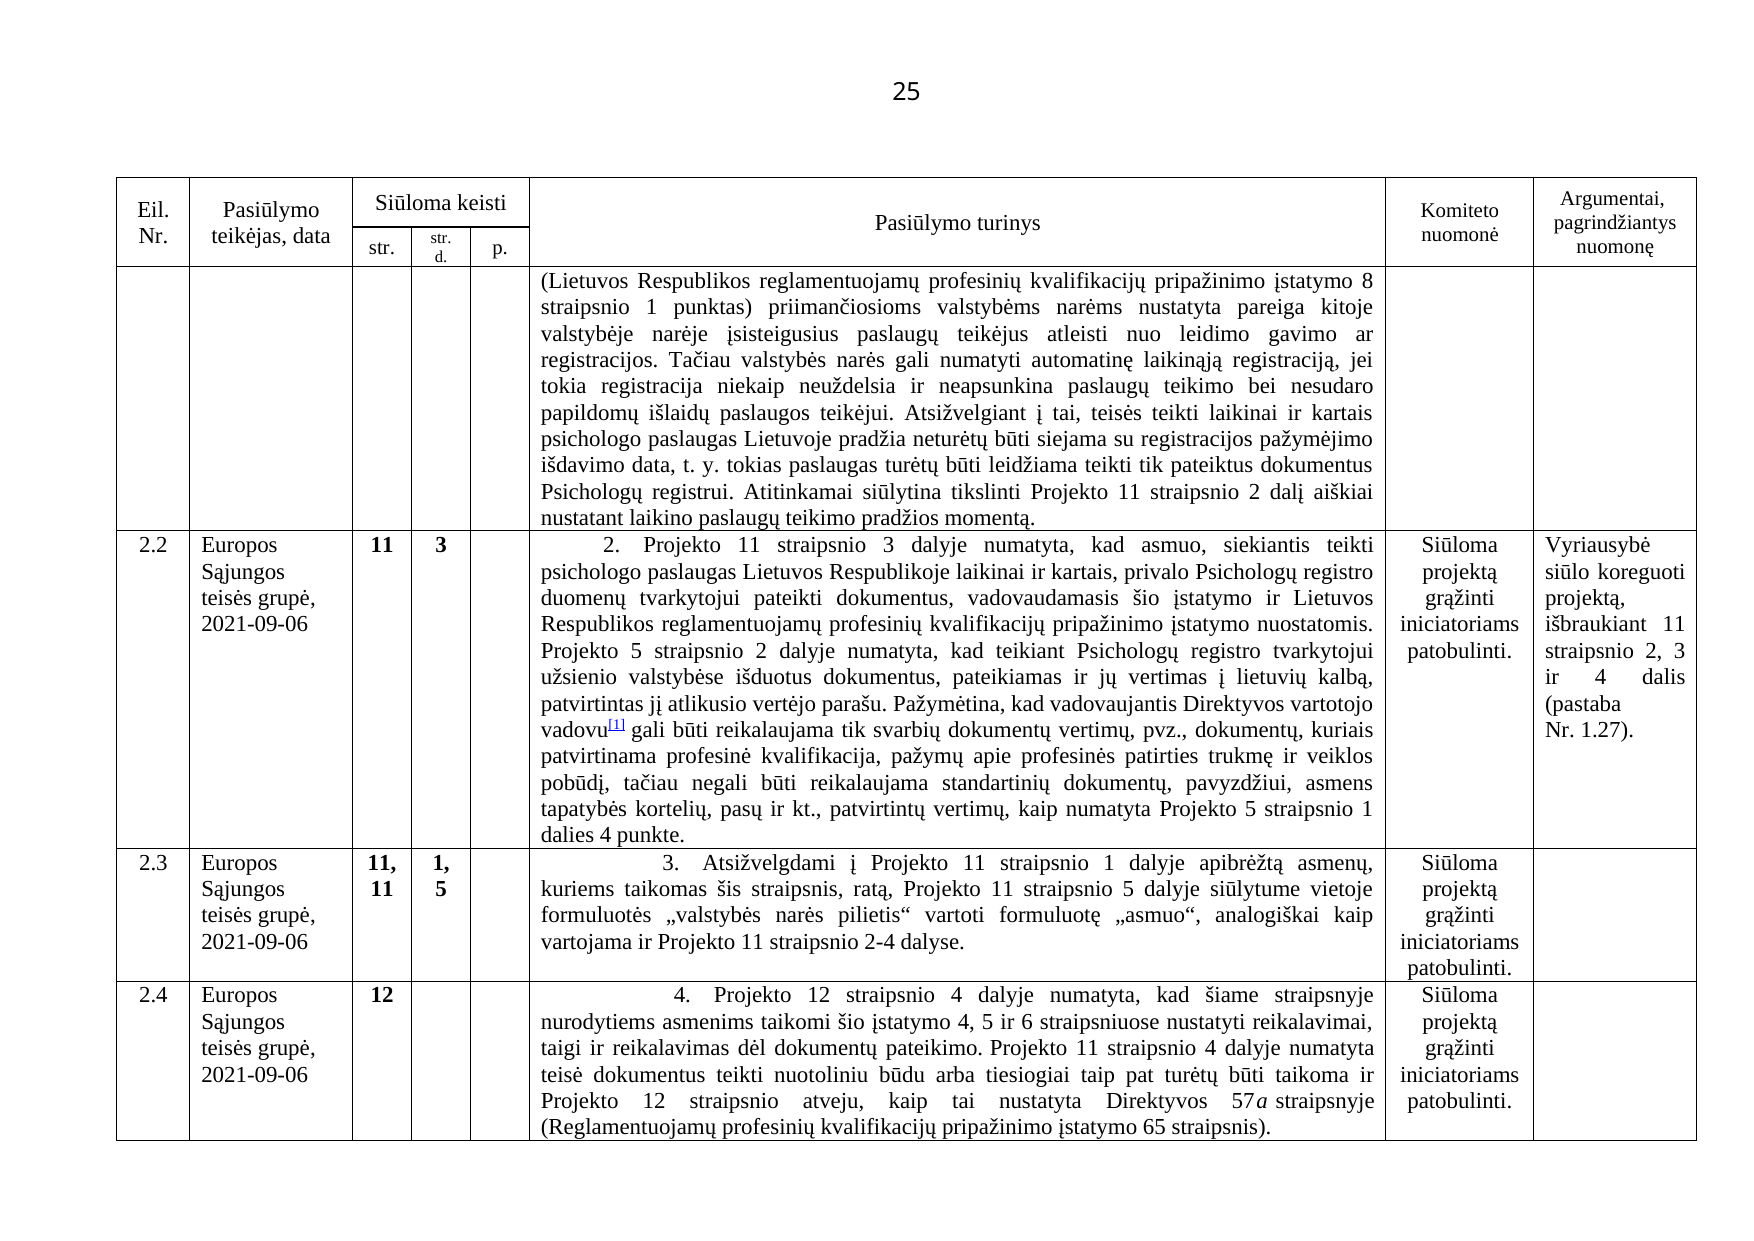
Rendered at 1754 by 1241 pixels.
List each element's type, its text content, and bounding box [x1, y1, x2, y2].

table_cell [117, 267, 189, 530]
table_cell Europos Sąjungos teisės grupė, 2021-09-06 [190, 849, 352, 981]
table_cell [412, 982, 470, 1140]
table_header Argumentai, pagrindžiantys nuomonę [1534, 178, 1696, 266]
table_cell Siūloma projektą grąžinti iniciatoriams patobulinti. [1386, 849, 1533, 981]
table_cell Europos Sąjungos teisės grupė, 2021-09-06 [190, 531, 352, 848]
table_cell [412, 267, 470, 530]
table_cell 2.4 [117, 982, 189, 1140]
table_cell [471, 849, 529, 981]
table_cell [1534, 267, 1696, 530]
table_cell 2.3 [117, 849, 189, 981]
table_cell 3 [412, 531, 470, 848]
table_cell Europos Sąjungos teisės grupė, 2021-09-06 [190, 982, 352, 1140]
table_cell [471, 531, 529, 848]
table_cell 11, 11 [353, 849, 411, 981]
table_cell Siūloma projektą grąžinti iniciatoriams patobulinti. [1386, 982, 1533, 1140]
table_cell 12 [353, 982, 411, 1140]
table_cell 1, 5 [412, 849, 470, 981]
table_cell 11 [353, 531, 411, 848]
table_cell [353, 267, 411, 530]
table_header Eil. Nr. [117, 178, 189, 266]
table_cell 3. Atsižvelgdami į Projekto 11 straipsnio 1 dalyje apibrėžtą asmenų, kuriems taikomas šis straipsnis, ratą, Projekto 11 straipsnio 5 dalyje siūlytume vietoje formuluotės „valstybės narės pilietis“ vartoti formuluotę „asmuo“, analogiškai kaip vartojama ir Projekto 11 straipsnio 2-4 dalyse. [530, 849, 1385, 981]
table_cell str. d. [412, 228, 470, 266]
table_header Pasiūlymo turinys [530, 178, 1385, 266]
table_cell [1534, 849, 1696, 981]
table_cell 2.2 [117, 531, 189, 848]
table_header Komiteto nuomonė [1386, 178, 1533, 266]
table_header Pasiūlymo teikėjas, data [190, 178, 352, 266]
table_cell Vyriausybė siūlo koreguoti projektą, išbraukiant 11 straipsnio 2, 3 ir 4 dalis (pastaba Nr. 1.27). [1534, 531, 1696, 848]
table_header Siūloma keisti [353, 178, 529, 226]
table_cell str. [353, 228, 411, 266]
table_cell Siūloma projektą grąžinti iniciatoriams patobulinti. [1386, 531, 1533, 848]
table_cell p. [471, 228, 529, 266]
table_cell [471, 267, 529, 530]
table_cell [190, 267, 352, 530]
table_cell [1386, 267, 1533, 530]
table_cell [471, 982, 529, 1140]
table_cell [1534, 982, 1696, 1140]
